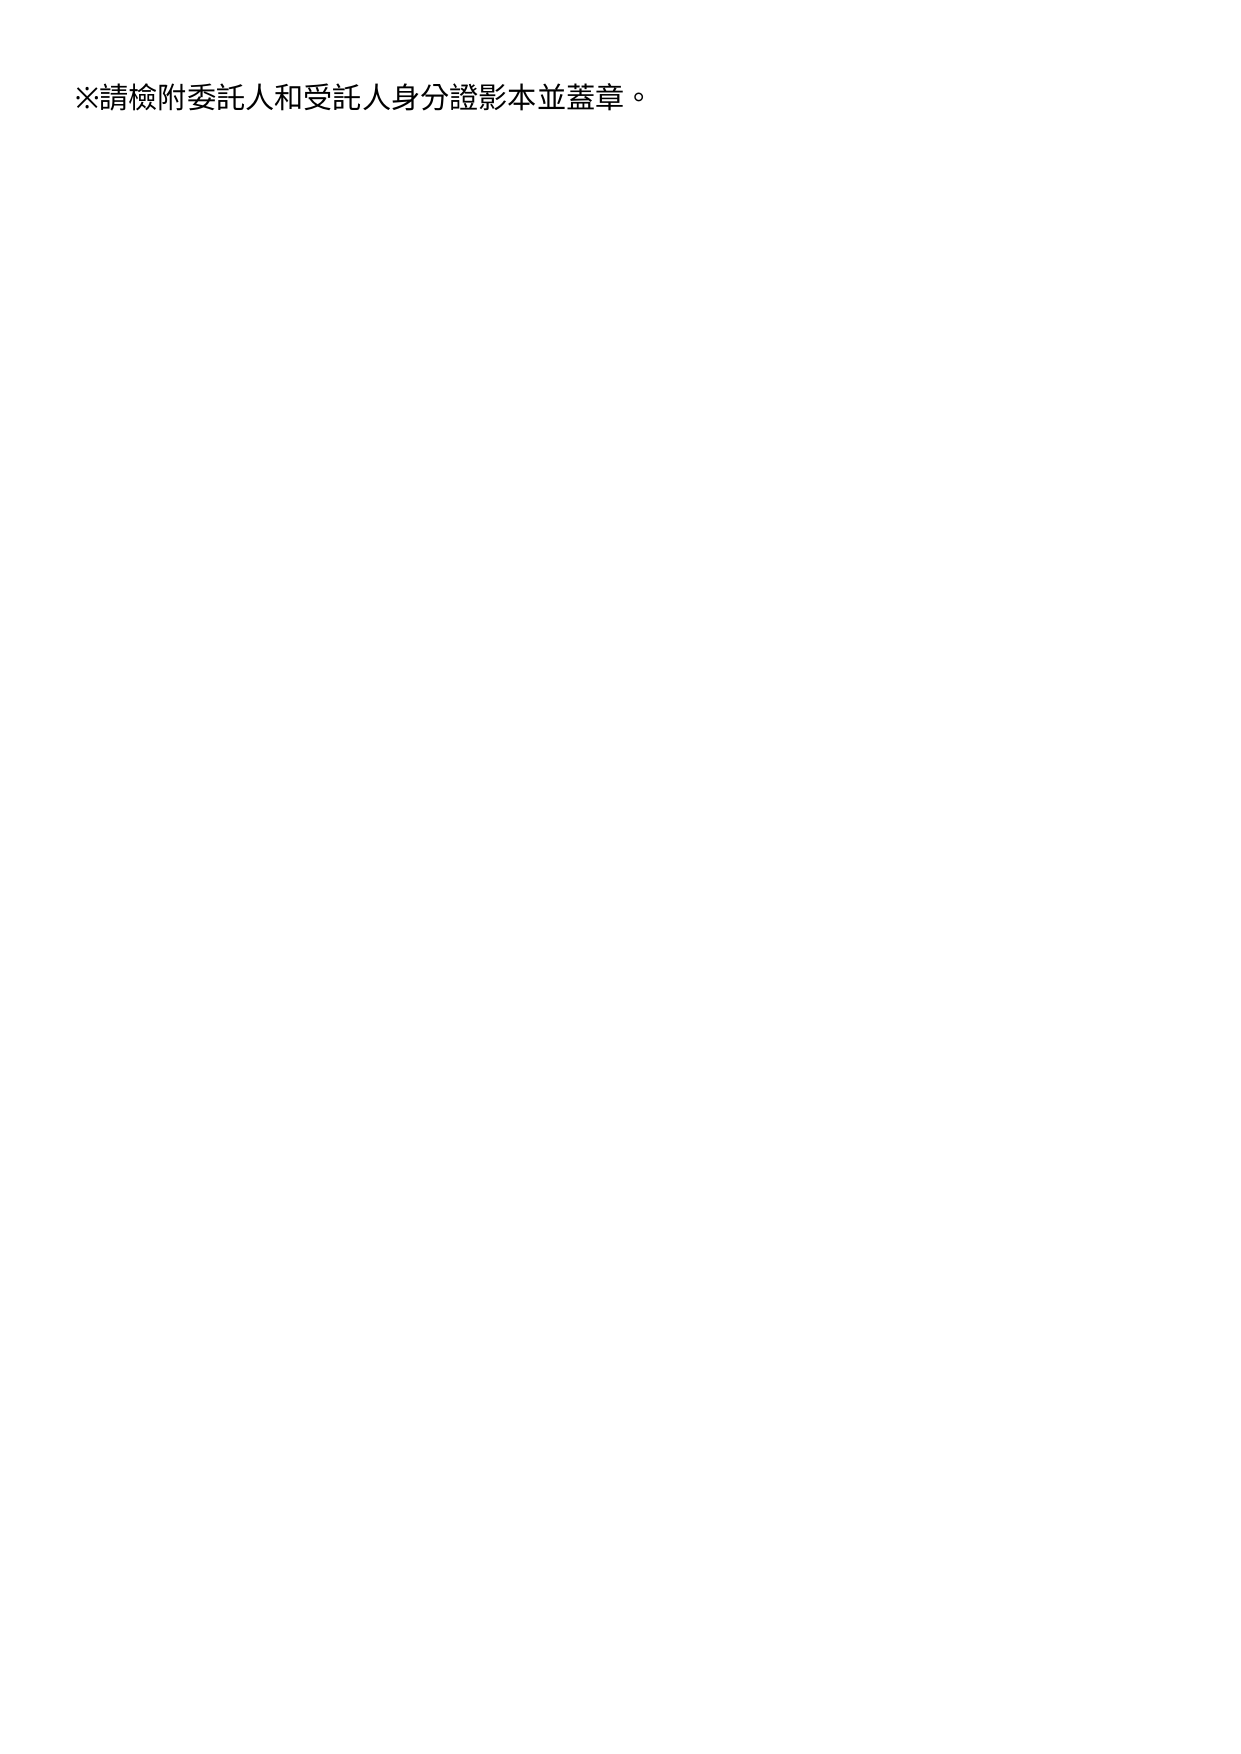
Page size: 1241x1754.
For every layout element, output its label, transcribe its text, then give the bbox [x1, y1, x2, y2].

text ※請檢附委託人和受託人身分證影本並蓋章。 [75, 75, 1165, 117]
